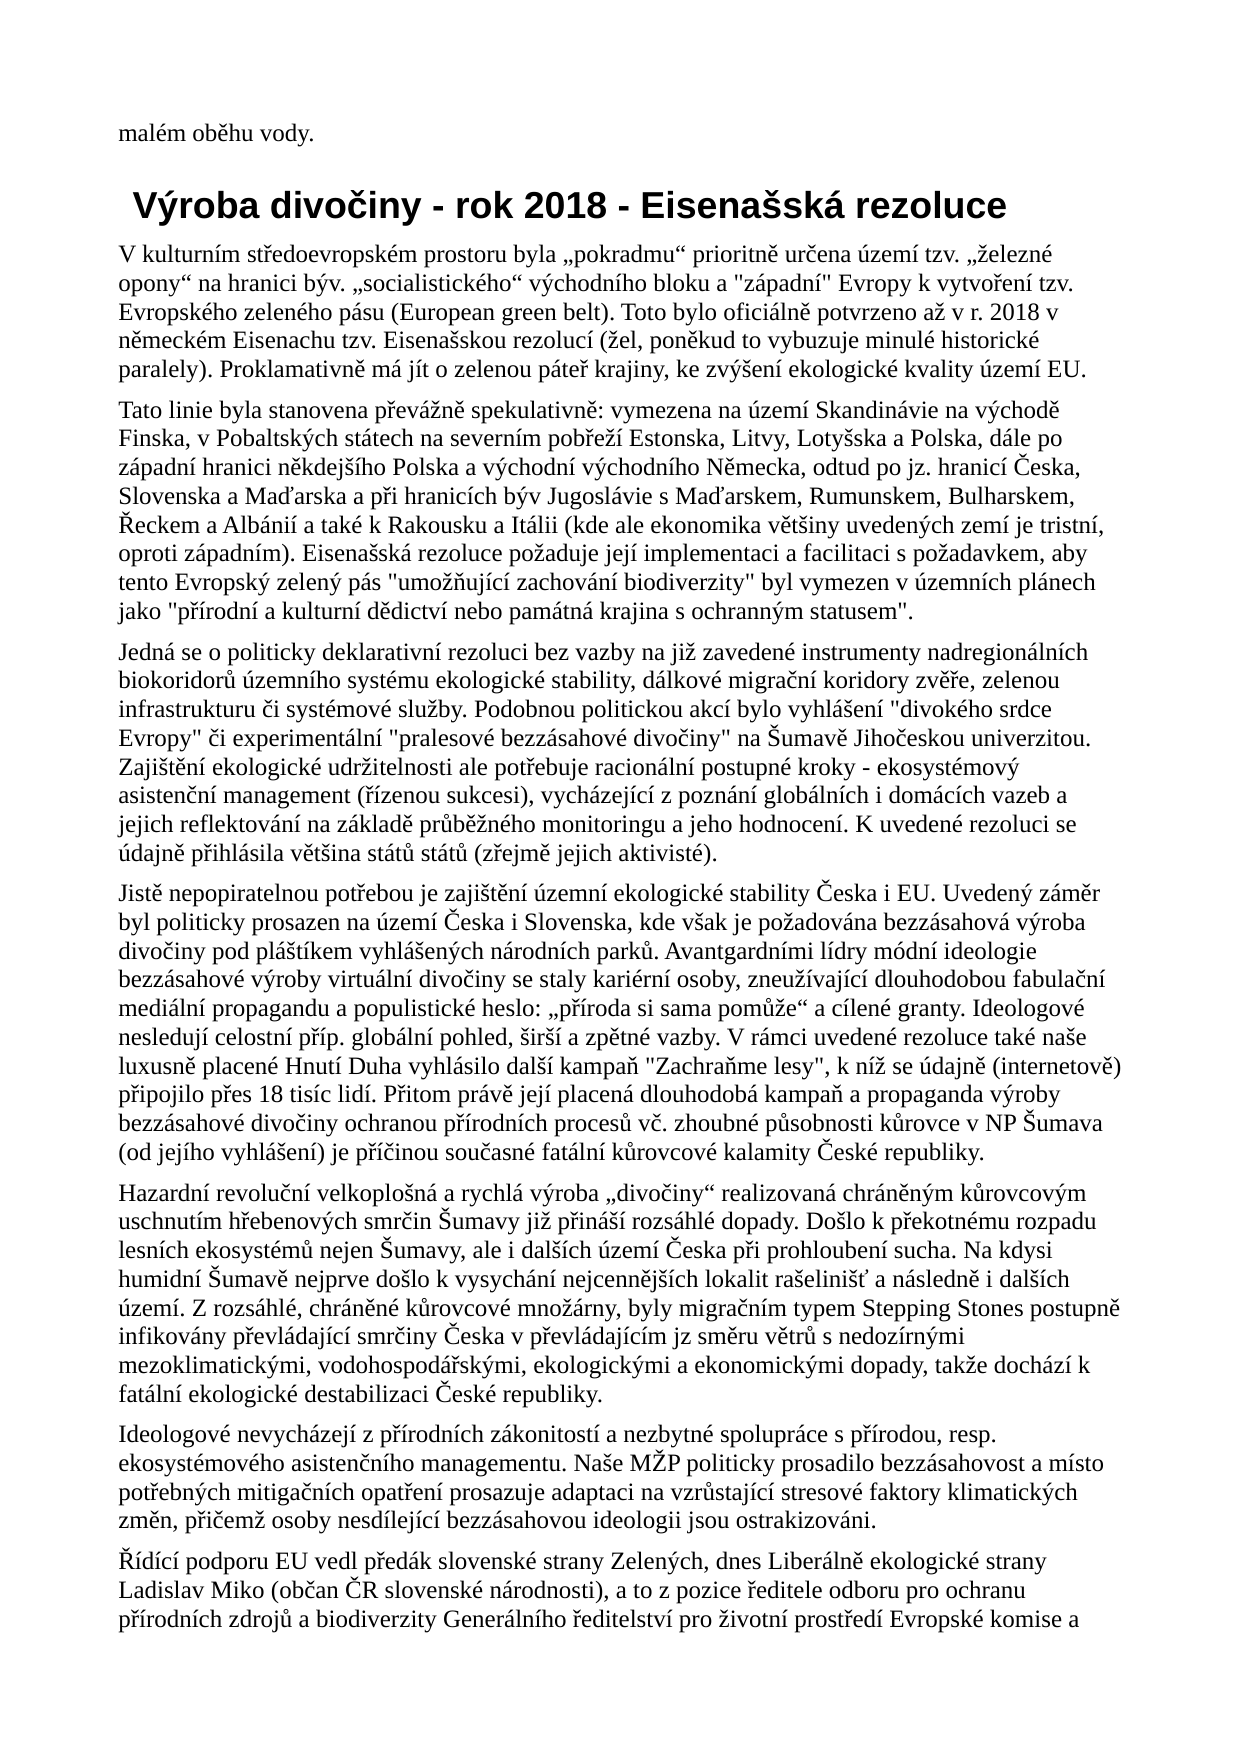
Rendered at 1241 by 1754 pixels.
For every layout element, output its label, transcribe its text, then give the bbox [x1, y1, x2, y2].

text Tato linie byla stanovena převážně spekulativně: vymezena na území Skandinávie na východě Finska, v Pobaltských státech na severním pobřeží Estonska, Litvy, Lotyšska a Polska, dále po západní hranici někdejšího Polska a východní východního Německa, odtud po jz. hranicí Česka, Slovenska a Maďarska a při hranicích býv Jugoslávie s Maďarskem, Rumunskem, Bulharskem, Řeckem a Albánií a také k Rakousku a Itálii (kde ale ekonomika většiny uvedených zemí je tristní, oproti západním). Eisenašská rezoluce požaduje její implementaci a facilitaci s požadavkem, aby tento Evropský zelený pás "umožňující zachování biodiverzity" byl vymezen v územních plánech jako "přírodní a kulturní dědictví nebo památná krajina s ochranným statusem". [118, 395, 1122, 625]
text Ideologové nevycházejí z přírodních zákonitostí a nezbytné spolupráce s přírodou, resp. ekosystémového asistenčního managementu. Naše MŽP politicky prosadilo bezzásahovost a místo potřebných mitigačních opatření prosazuje adaptaci na vzrůstající stresové faktory klimatických změn, přičemž osoby nesdílející bezzásahovou ideologii jsou ostrakizováni. [118, 1419, 1122, 1534]
text V kulturním středoevropském prostoru byla „pokradmu“ prioritně určena území tzv. „železné opony“ na hranici býv. „socialistického“ východního bloku a "západní" Evropy k vytvoření tzv. Evropského zeleného pásu (European green belt). Toto bylo oficiálně potvrzeno až v r. 2018 v německém Eisenachu tzv. Eisenašskou rezolucí (žel, poněkud to vybuzuje minulé historické paralely). Proklamativně má jít o zelenou páteř krajiny, ke zvýšení ekologické kvality území EU. [118, 239, 1122, 383]
text Řídící podporu EU vedl předák slovenské strany Zelených, dnes Liberálně ekologické strany Ladislav Miko (občan ČR slovenské národnosti), a to z pozice ředitele odboru pro ochranu přírodních zdrojů a biodiverzity Generálního ředitelství pro životní prostředí Evropské komise a [118, 1546, 1122, 1632]
text malém oběhu vody. [118, 118, 1122, 147]
text Jedná se o politicky deklarativní rezoluci bez vazby na již zavedené instrumenty nadregionálních biokoridorů územního systému ekologické stability, dálkové migrační koridory zvěře, zelenou infrastrukturu či systémové služby. Podobnou politickou akcí bylo vyhlášení "divokého srdce Evropy" či experimentální "pralesové bezzásahové divočiny" na Šumavě Jihočeskou univerzitou. Zajištění ekologické udržitelnosti ale potřebuje racionální postupné kroky - ekosystémový asistenční management (řízenou sukcesi), vycházející z poznání globálních i domácích vazeb a jejich reflektování na základě průběžného monitoringu a jeho hodnocení. K uvedené rezoluci se údajně přihlásila většina států států (zřejmě jejich aktivisté). [118, 637, 1122, 867]
text Hazardní revoluční velkoplošná a rychlá výroba „divočiny“ realizovaná chráněným kůrovcovým uschnutím hřebenových smrčin Šumavy již přináší rozsáhlé dopady. Došlo k překotnému rozpadu lesních ekosystémů nejen Šumavy, ale i dalších území Česka při prohloubení sucha. Na kdysi humidní Šumavě nejprve došlo k vysychání nejcennějších lokalit rašelinišť a následně i dalších území. Z rozsáhlé, chráněné kůrovcové množárny, byly migračním typem Stepping Stones postupně infikovány převládající smrčiny Česka v převládajícím jz směru větrů s nedozírnými mezoklimatickými, vodohospodářskými, ekologickými a ekonomickými dopady, takže dochází k fatální ekologické destabilizaci České republiky. [118, 1178, 1122, 1408]
text Jistě nepopiratelnou potřebou je zajištění územní ekologické stability Česka i EU. Uvedený záměr byl politicky prosazen na území Česka i Slovenska, kde však je požadována bezzásahová výroba divočiny pod pláštíkem vyhlášených národních parků. Avantgardními lídry módní ideologie bezzásahové výroby virtuální divočiny se staly kariérní osoby, zneužívající dlouhodobou fabulační mediální propagandu a populistické heslo: „příroda si sama pomůže“ a cílené granty. Ideologové nesledují celostní příp. globální pohled, širší a zpětné vazby. V rámci uvedené rezoluce také naše luxusně placené Hnutí Duha vyhlásilo další kampaň "Zachraňme lesy", k níž se údajně (internetově) připojilo přes 18 tisíc lidí. Přitom právě její placená dlouhodobá kampaň a propaganda výroby bezzásahové divočiny ochranou přírodních procesů vč. zhoubné působnosti kůrovce v NP Šumava (od jejího vyhlášení) je příčinou současné fatální kůrovcové kalamity České republiky. [118, 878, 1122, 1166]
subtitle Výroba divočiny - rok 2018 - Eisenašská rezoluce [132, 184, 1122, 227]
